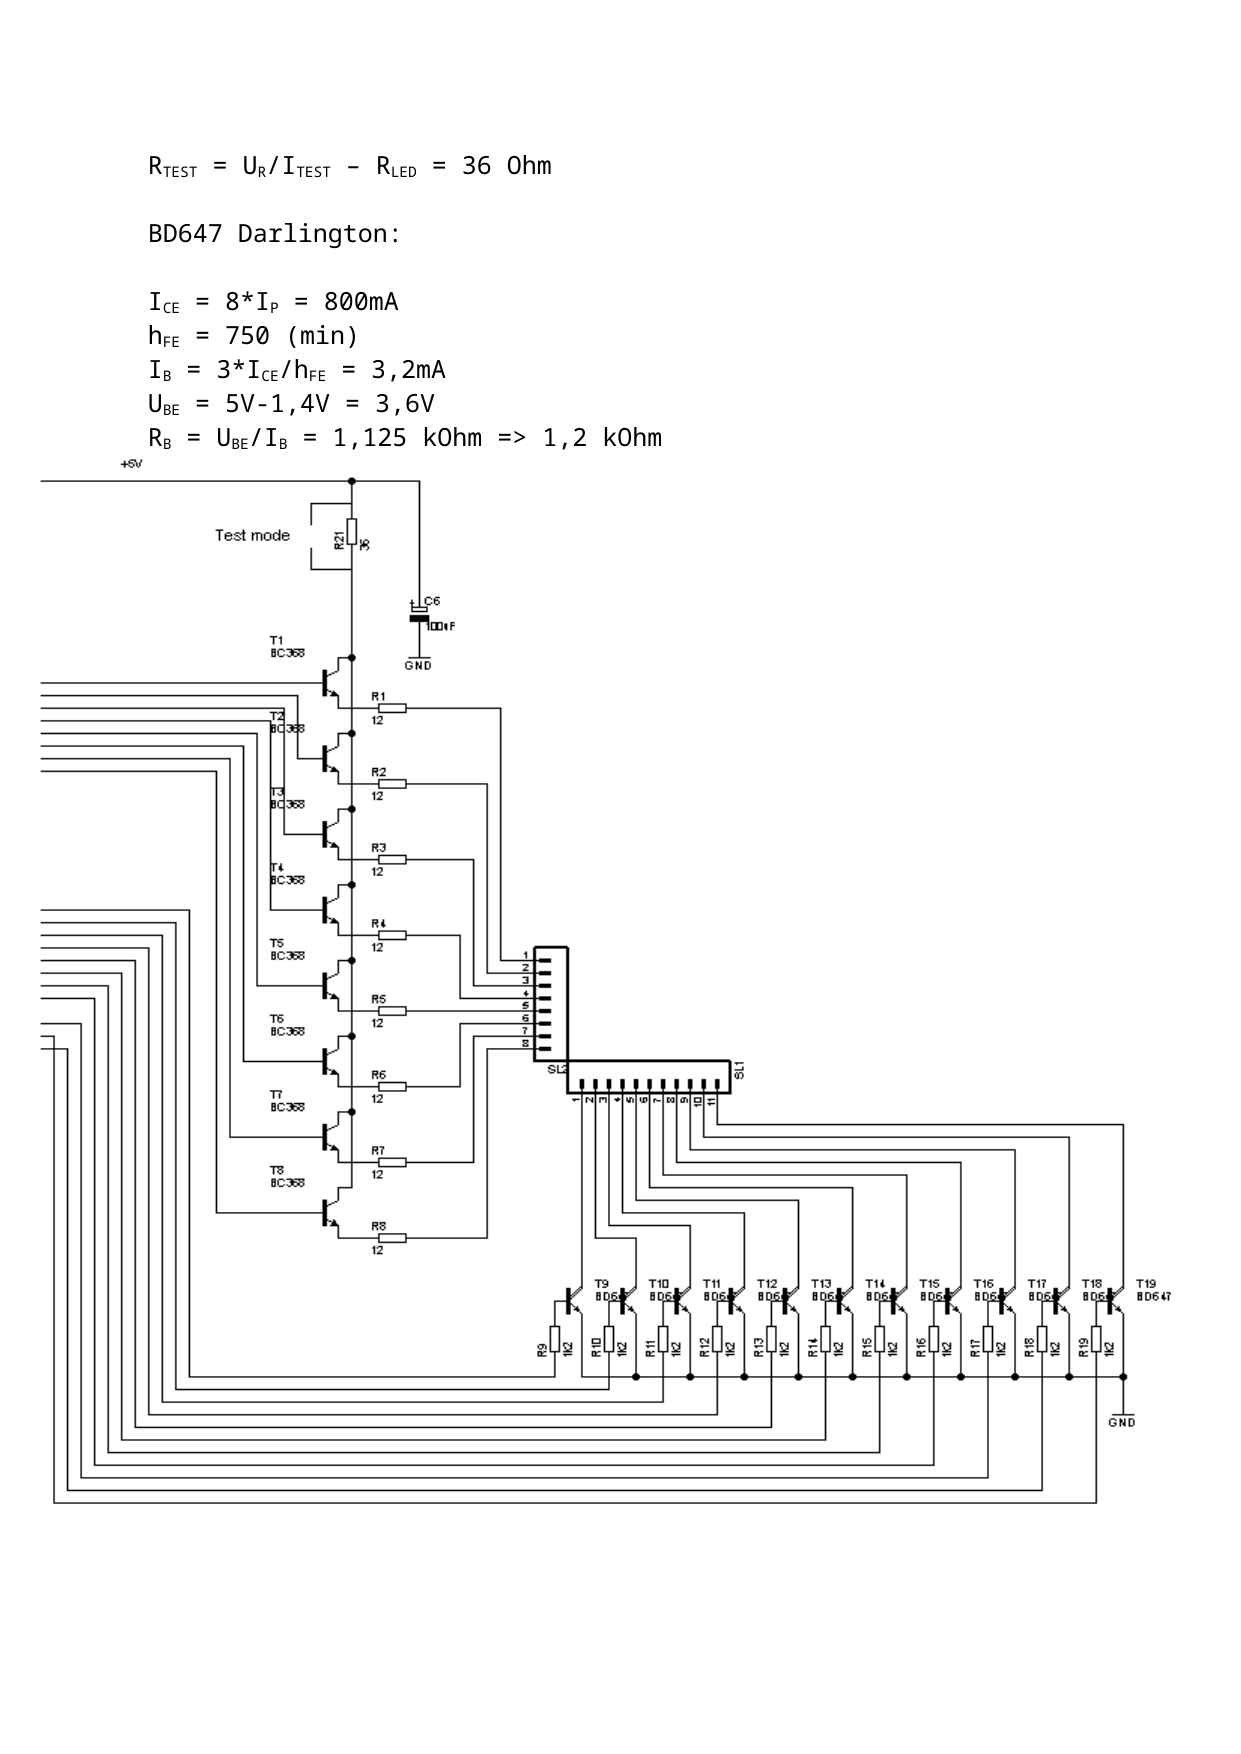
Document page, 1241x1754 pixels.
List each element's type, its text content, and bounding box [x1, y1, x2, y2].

text RTEST = UR/ITEST – RLED = 36 Ohm [148, 148, 1093, 182]
text ICE = 8*IP = 800mA [148, 284, 1093, 318]
text UBE = 5V-1,4V = 3,6V [148, 386, 1093, 420]
text BD647 Darlington: [148, 216, 1093, 250]
text IB = 3*ICE/hFE = 3,2mA [148, 352, 1093, 386]
text hFE = 750 (min) [148, 318, 1093, 352]
text RB = UBE/IB = 1,125 kOhm => 1,2 kOhm [148, 420, 1093, 454]
